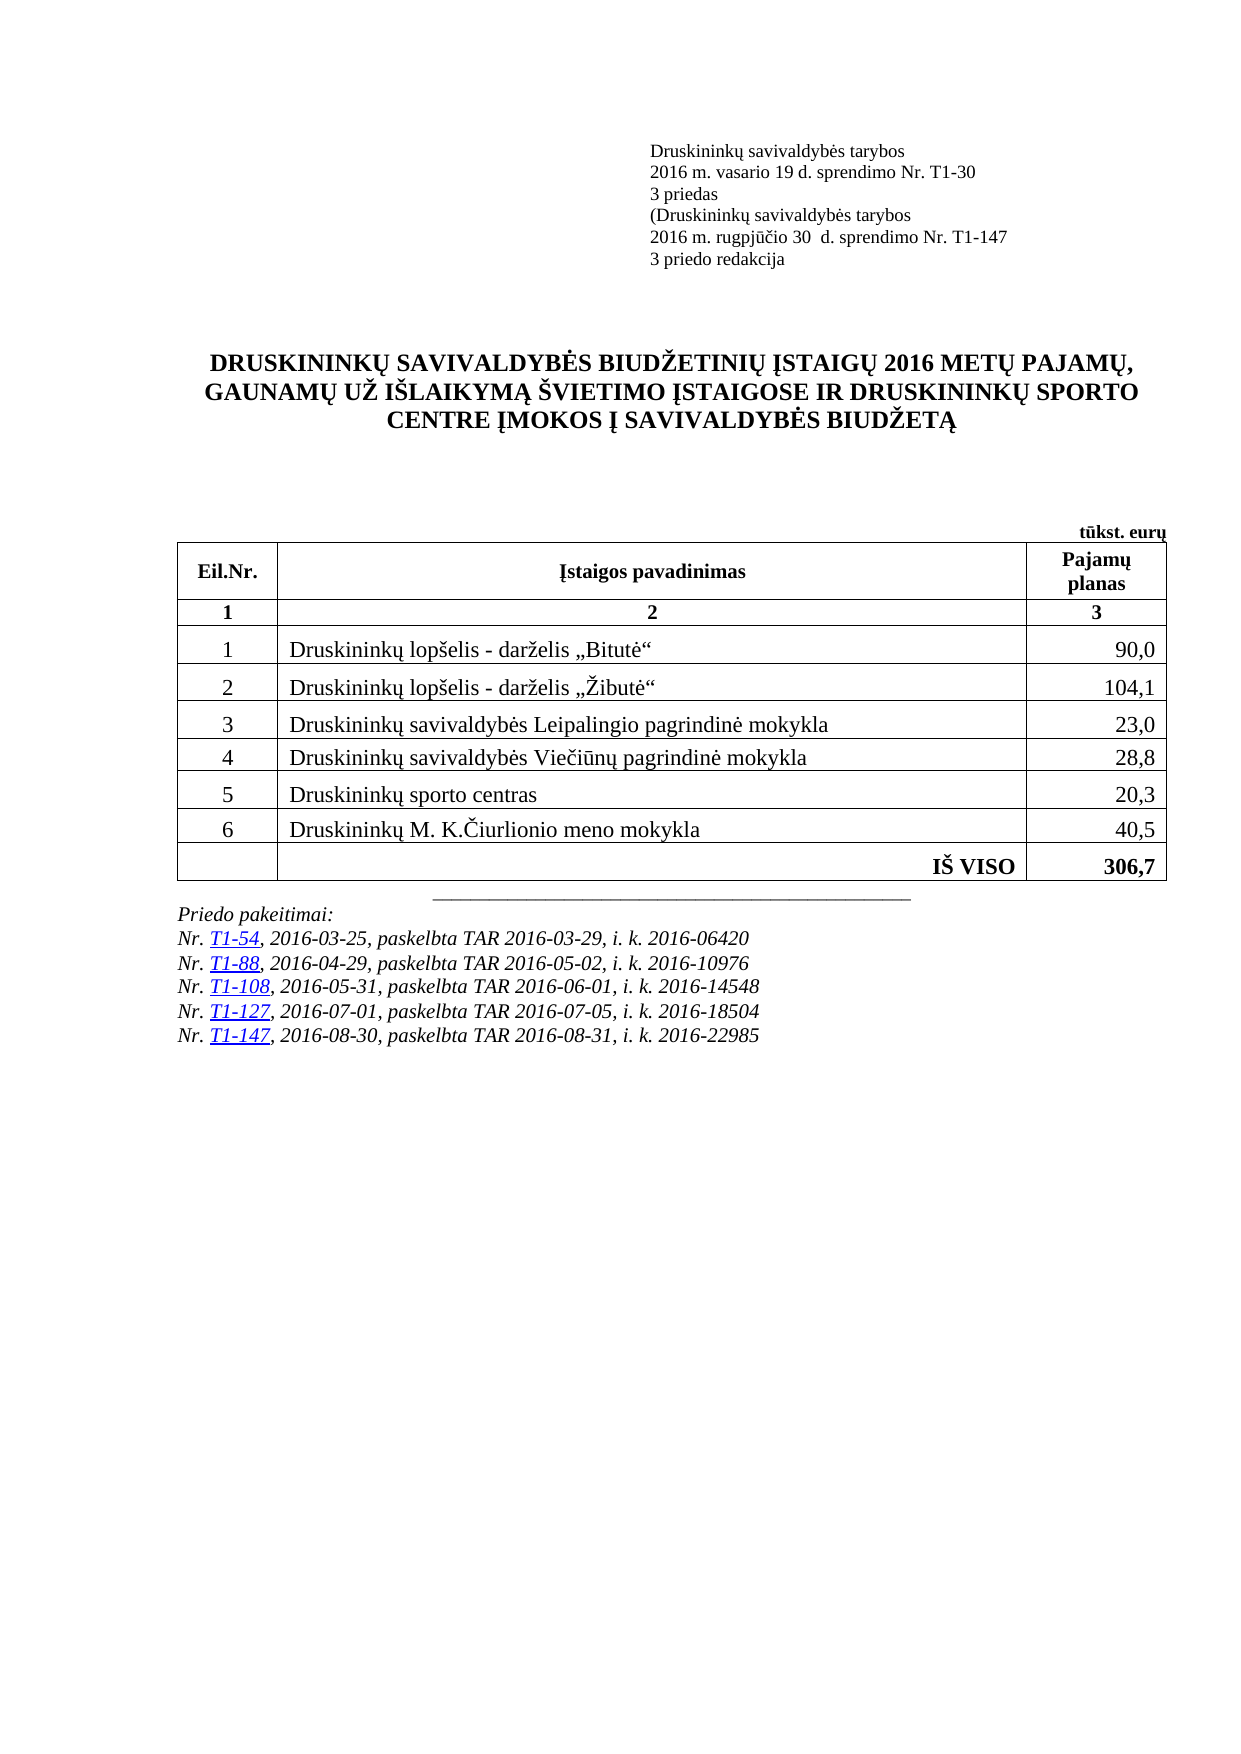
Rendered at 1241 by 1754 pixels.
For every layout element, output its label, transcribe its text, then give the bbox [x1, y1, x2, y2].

table_cell 3 [178, 701, 277, 737]
text ___________________________________________________ [177, 881, 1166, 902]
table_cell 6 [178, 809, 277, 842]
table_cell 5 [178, 771, 277, 808]
table_cell 40,5 [1027, 809, 1166, 842]
table_cell 28,8 [1027, 739, 1166, 770]
text (Druskininkų savivaldybės tarybos [177, 204, 1166, 226]
table_header Pajamų planas [1027, 543, 1166, 598]
text Nr. T1-88, 2016-04-29, paskelbta TAR 2016-05-02, i. k. 2016-10976 [177, 950, 1166, 974]
table_cell 2 [178, 664, 277, 700]
table_cell 104,1 [1027, 664, 1166, 700]
table_cell Druskininkų savivaldybės Leipalingio pagrindinė mokykla [278, 701, 1026, 737]
table_cell Druskininkų lopšelis - darželis „Bitutė“ [278, 626, 1026, 662]
table_cell IŠ VISO [278, 843, 1026, 880]
text Nr. T1-147, 2016-08-30, paskelbta TAR 2016-08-31, i. k. 2016-22985 [177, 1023, 1166, 1047]
text 3 priedas [177, 183, 1166, 204]
table_cell 1 [178, 626, 277, 662]
text 2016 m. rugpjūčio 30 d. sprendimo Nr. T1-147 [177, 226, 1166, 247]
text 2016 m. vasario 19 d. sprendimo Nr. T1-30 [177, 161, 1166, 183]
table_cell 4 [178, 739, 277, 770]
text Nr. T1-54, 2016-03-25, paskelbta TAR 2016-03-29, i. k. 2016-06420 [177, 926, 1166, 950]
table_cell 23,0 [1027, 701, 1166, 737]
text 3 priedo redakcija [177, 247, 1166, 269]
text Druskininkų savivaldybės tarybos [365, 140, 1166, 161]
table_cell 20,3 [1027, 771, 1166, 808]
table_cell Druskininkų lopšelis - darželis „Žibutė“ [278, 664, 1026, 700]
table_cell 90,0 [1027, 626, 1166, 662]
table_cell 2 [278, 600, 1026, 625]
table_cell 1 [178, 600, 277, 625]
table_header Įstaigos pavadinimas [278, 543, 1026, 598]
table_cell 3 [1027, 600, 1166, 625]
table_cell Druskininkų savivaldybės Viečiūnų pagrindinė mokykla [278, 739, 1026, 770]
text Nr. T1-108, 2016-05-31, paskelbta TAR 2016-06-01, i. k. 2016-14548 [177, 974, 1166, 998]
table_cell 306,7 [1027, 843, 1166, 880]
table_cell [178, 843, 277, 880]
text DRUSKININKŲ SAVIVALDYBĖS BIUDŽETINIŲ ĮSTAIGŲ 2016 METŲ PAJAMŲ, GAUNAMŲ UŽ IŠLAIKYMĄ ŠVIETIMO ĮSTAIGOSE IR DRUSKININKŲ SPORTO CENTRE ĮMOKOS Į SAVIVALDYBĖS BIUDŽETĄ [177, 348, 1166, 434]
table_header Eil.Nr. [178, 543, 277, 598]
text tūkst. eurų [177, 521, 1166, 542]
table_cell Druskininkų sporto centras [278, 771, 1026, 808]
text Nr. T1-127, 2016-07-01, paskelbta TAR 2016-07-05, i. k. 2016-18504 [177, 998, 1166, 1023]
table_cell Druskininkų M. K.Čiurlionio meno mokykla [278, 809, 1026, 842]
text Priedo pakeitimai: [177, 902, 1166, 926]
